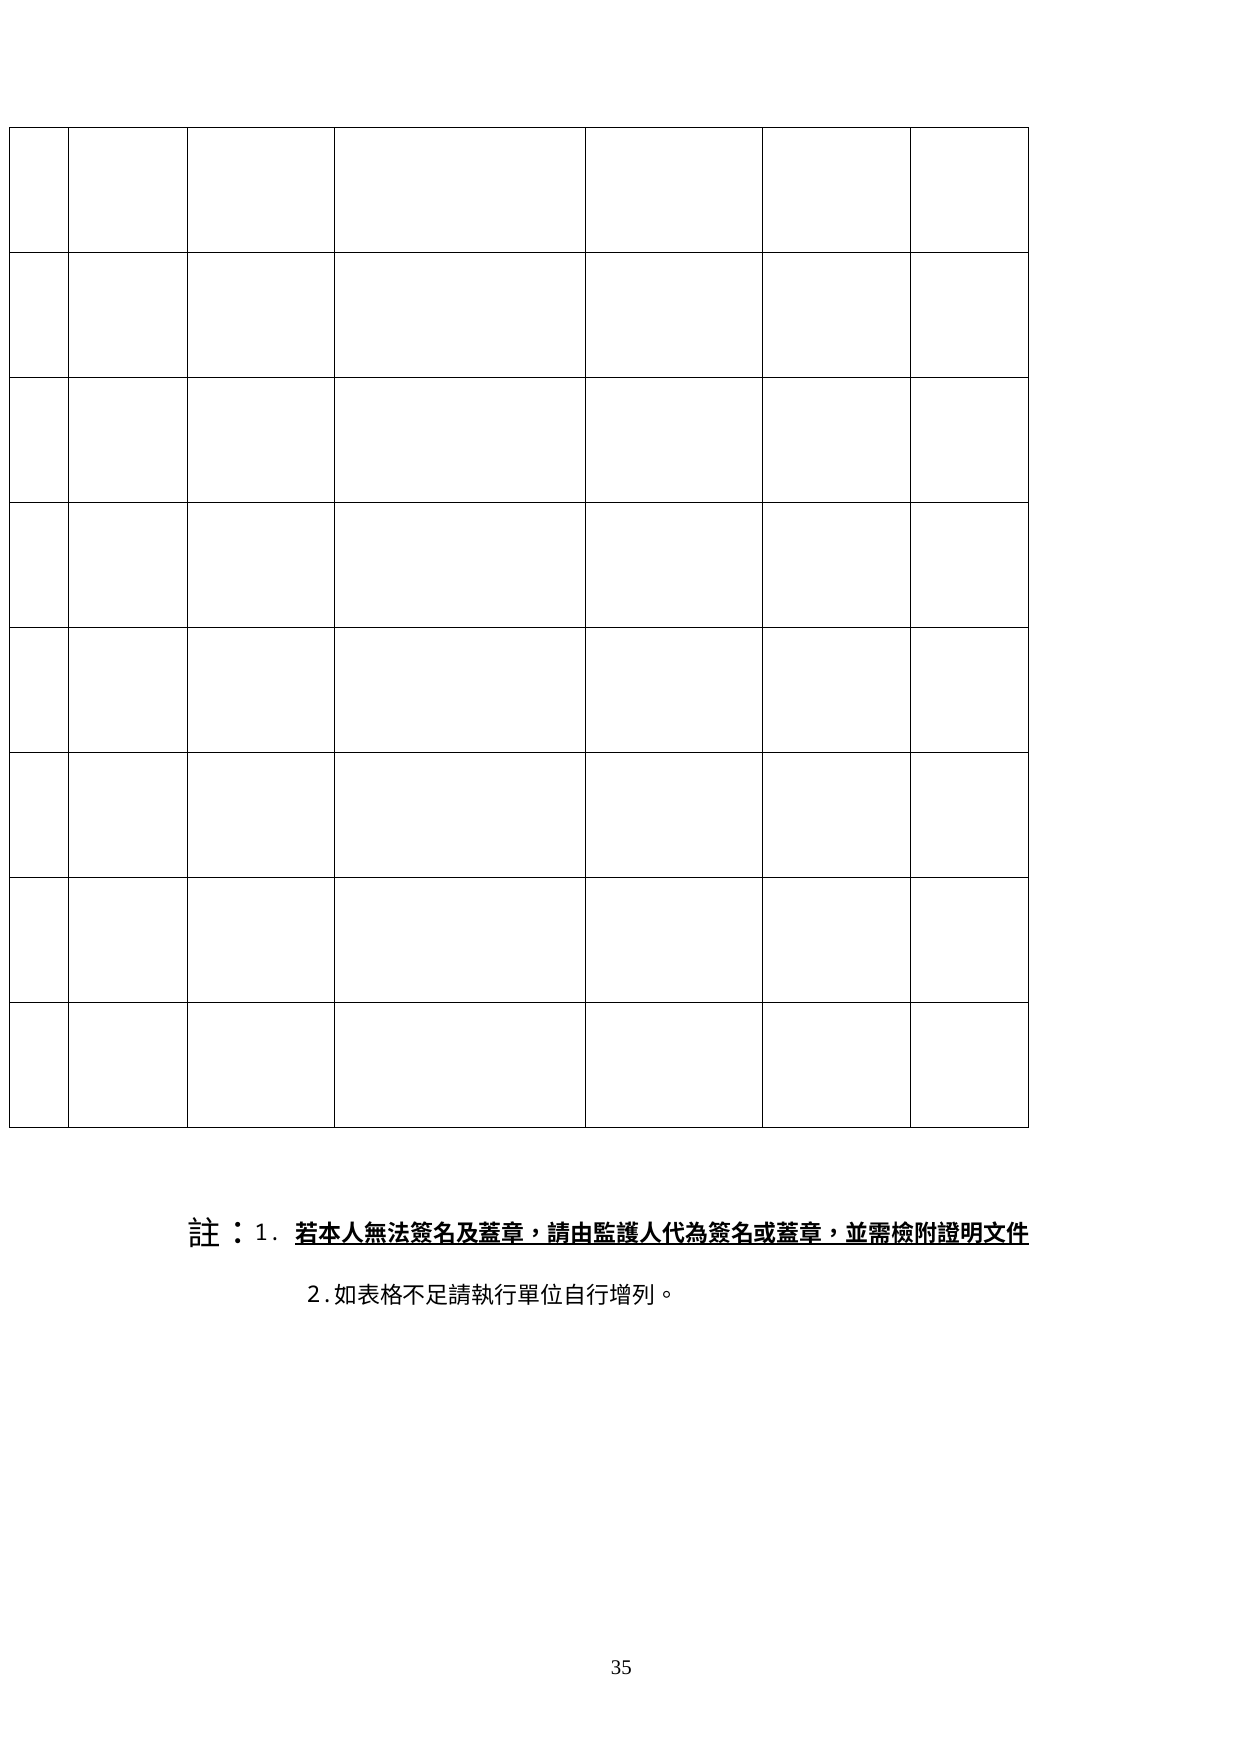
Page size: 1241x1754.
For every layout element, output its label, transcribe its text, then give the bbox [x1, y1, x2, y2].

table_cell [69, 128, 187, 252]
table_cell [335, 628, 585, 752]
table_cell [10, 253, 68, 377]
table_cell [69, 378, 187, 502]
table_cell [763, 753, 910, 877]
table_cell [335, 878, 585, 1002]
table_cell [188, 503, 334, 627]
table_cell [763, 378, 910, 502]
table_cell [188, 128, 334, 252]
table_cell [763, 1003, 910, 1127]
table_cell [69, 753, 187, 877]
text 2.如表格不足請執行單位自行增列。 [238, 1252, 1053, 1314]
table_cell [763, 253, 910, 377]
table_cell [586, 128, 762, 252]
table_cell [335, 1003, 585, 1127]
table_cell [188, 253, 334, 377]
table_cell [763, 128, 910, 252]
table_cell [188, 753, 334, 877]
table_cell [763, 878, 910, 1002]
table_cell [335, 753, 585, 877]
table_cell [10, 878, 68, 1002]
table_cell [335, 503, 585, 627]
table_cell [10, 1003, 68, 1127]
table_cell [69, 253, 187, 377]
table_cell [10, 753, 68, 877]
table_cell [911, 878, 1028, 1002]
table_cell [10, 628, 68, 752]
table_cell [763, 628, 910, 752]
table_cell [586, 878, 762, 1002]
table_cell [69, 503, 187, 627]
table_cell [69, 1003, 187, 1127]
table_cell [335, 378, 585, 502]
table_cell [911, 628, 1028, 752]
table_cell [911, 503, 1028, 627]
table_cell [911, 253, 1028, 377]
table_cell [188, 378, 334, 502]
table_cell [10, 503, 68, 627]
table_cell [188, 628, 334, 752]
table_cell [911, 128, 1028, 252]
table_cell [763, 503, 910, 627]
table_cell [188, 1003, 334, 1127]
table_cell [911, 1003, 1028, 1127]
table_cell [69, 878, 187, 1002]
table_cell [10, 128, 68, 252]
table_cell [911, 753, 1028, 877]
table_cell [911, 378, 1028, 502]
table_cell [586, 253, 762, 377]
table_cell [69, 628, 187, 752]
table_cell [586, 753, 762, 877]
table_cell [586, 503, 762, 627]
table_cell [188, 878, 334, 1002]
table_cell [335, 128, 585, 252]
table_cell [10, 378, 68, 502]
table_cell [586, 628, 762, 752]
table_cell [586, 378, 762, 502]
table_cell [586, 1003, 762, 1127]
text 註：1. 若本人無法簽名及蓋章，請由監護人代為簽名或蓋章，並需檢附證明文件 [187, 1189, 1053, 1252]
table_cell [335, 253, 585, 377]
